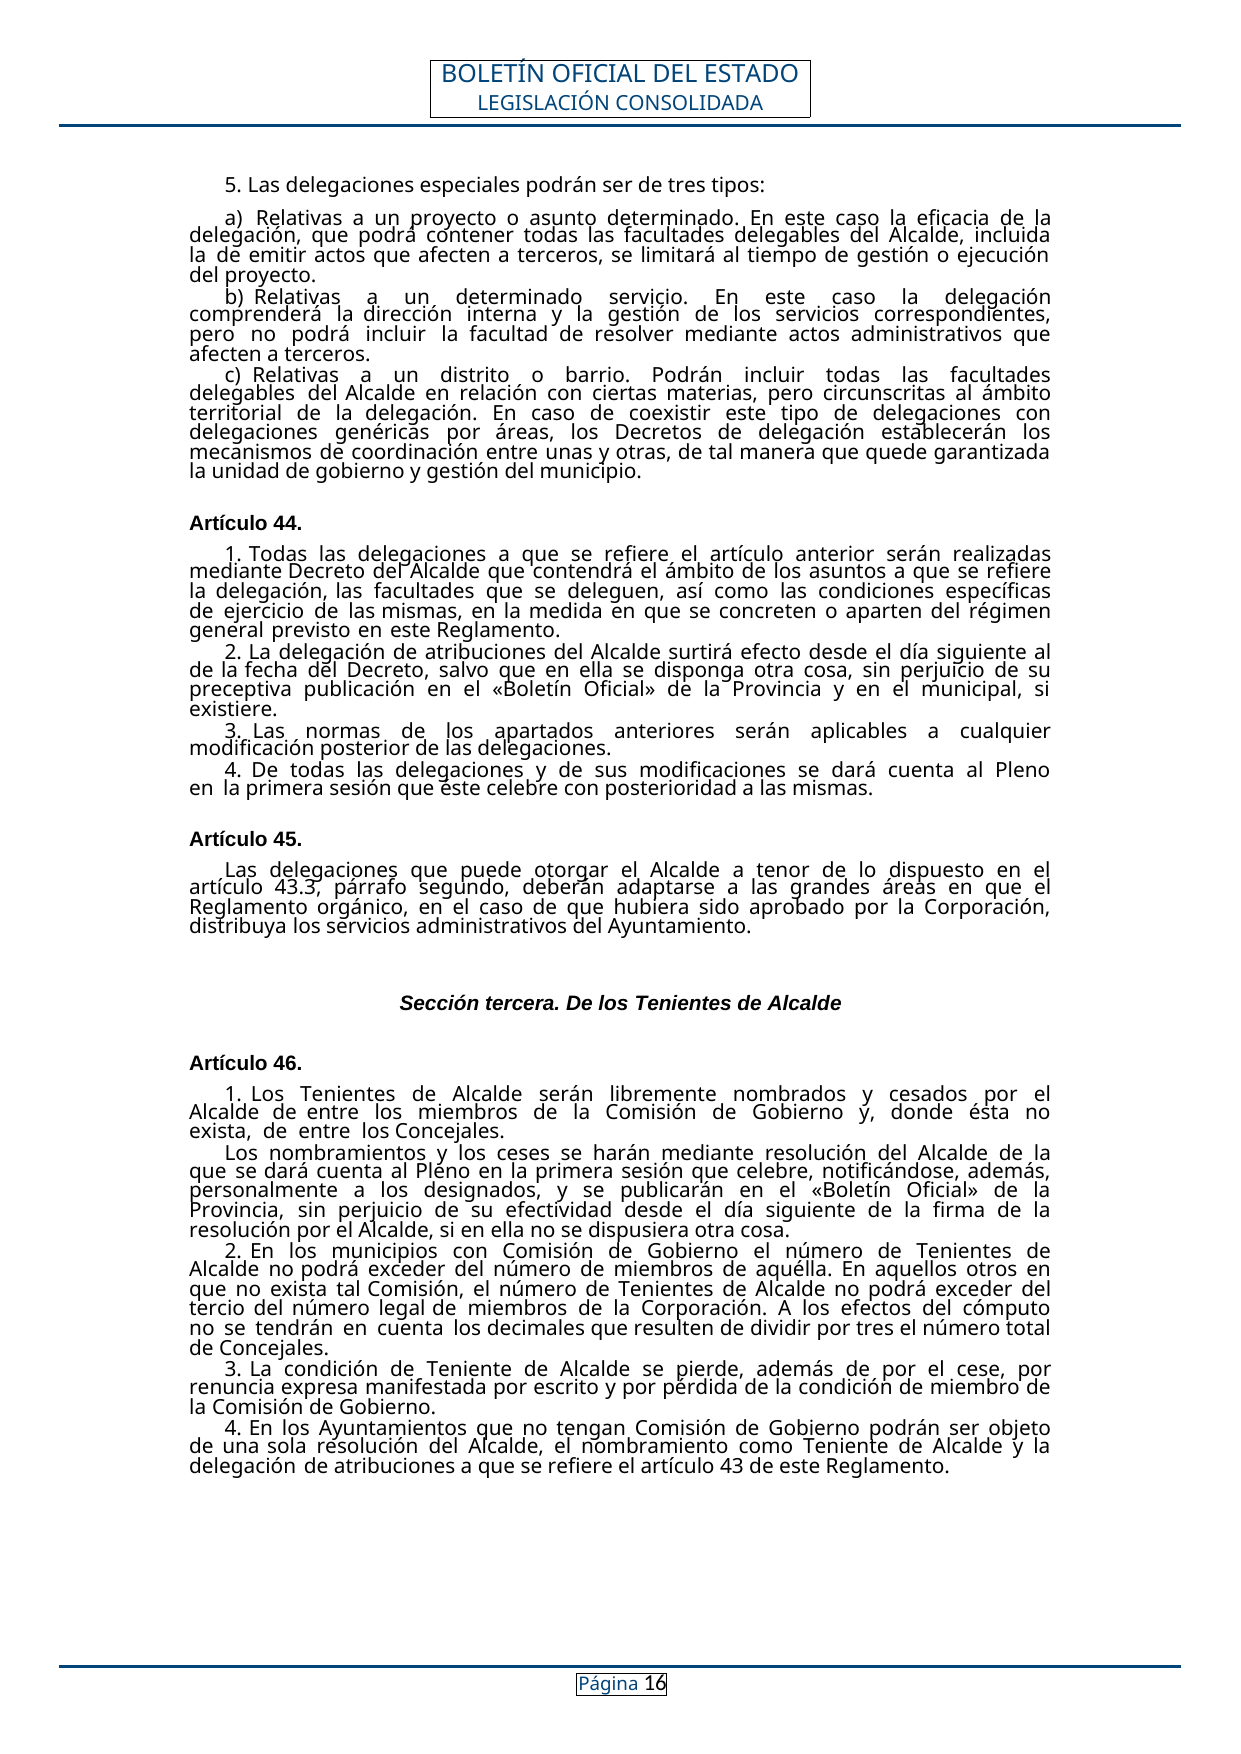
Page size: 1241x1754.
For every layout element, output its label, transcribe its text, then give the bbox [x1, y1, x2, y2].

list En los Ayuntamientos que no tengan Comisión de Gobierno podrán ser objeto de una sola resolución del Alcalde, el nombramiento como Teniente de Alcalde y la delegación de atribuciones a que se refiere el artículo 43 de este Reglamento. [189, 1420, 1051, 1479]
subtitle Artículo 44. [189, 511, 1194, 535]
text Las delegaciones que puede otorgar el Alcalde a tenor de lo dispuesto en el artículo 43.3, párrafo segundo, deberán adaptarse a las grandes áreas en que el Reglamento orgánico, en el caso de que hubiera sido aprobado por la Corporación, distribuya los servicios administrativos del Ayuntamiento. [189, 861, 1051, 940]
list Relativas a un distrito o barrio. Podrán incluir todas las facultades delegables del Alcalde en relación con ciertas materias, pero circunscritas al ámbito territorial de la delegación. En caso de coexistir este tipo de delegaciones con delegaciones genéricas por áreas, los Decretos de delegación establecerán los mecanismos de coordinación entre unas y otras, de tal manera que quede garantizada la unidad de gobierno y gestión del municipio. [189, 367, 1051, 485]
list La delegación de atribuciones del Alcalde surtirá efecto desde el día siguiente al de la fecha del Decreto, salvo que en ella se disponga otra cosa, sin perjuicio de su preceptiva publicación en el «Boletín Oficial» de la Provincia y en el municipal, si existiere. [189, 644, 1051, 722]
list En los municipios con Comisión de Gobierno el número de Tenientes de Alcalde no podrá exceder del número de miembros de aquélla. En aquellos otros en que no exista tal Comisión, el número de Tenientes de Alcalde no podrá exceder del tercio del número legal de miembros de la Corporación. A los efectos del cómputo no se tendrán en cuenta los decimales que resulten de dividir por tres el número total de Concejales. [189, 1243, 1051, 1361]
list Todas las delegaciones a que se refiere el artículo anterior serán realizadas mediante Decreto del Alcalde que contendrá el ámbito de los asuntos a que se refiere la delegación, las facultades que se deleguen, así como las condiciones específicas de ejercicio de las mismas, en la medida en que se concreten o aparten del régimen general previsto en este Reglamento. [189, 546, 1051, 644]
list Relativas a un determinado servicio. En este caso la delegación comprenderá la dirección interna y la gestión de los servicios correspondientes, pero no podrá incluir la facultad de resolver mediante actos administrativos que afecten a terceros. [189, 288, 1051, 367]
list La condición de Teniente de Alcalde se pierde, además de por el cese, por renuncia expresa manifestada por escrito y por pérdida de la condición de miembro de la Comisión de Gobierno. [189, 1361, 1051, 1420]
subtitle Artículo 45. [189, 827, 1194, 851]
list Las normas de los apartados anteriores serán aplicables a cualquier modificación posterior de las delegaciones. [189, 722, 1051, 762]
list Relativas a un proyecto o asunto determinado. En este caso la eficacia de la delegación, que podrá contener todas las facultades delegables del Alcalde, incluida la de emitir actos que afecten a terceros, se limitará al tiempo de gestión o ejecución del proyecto. [189, 210, 1051, 288]
list Los Tenientes de Alcalde serán libremente nombrados y cesados por el Alcalde de entre los miembros de la Comisión de Gobierno y, donde ésta no exista, de entre los Concejales. [189, 1086, 1051, 1145]
list Las delegaciones especiales podrán ser de tres tipos: [224, 166, 1194, 199]
text Artículo 46. [189, 1051, 1194, 1075]
text Los nombramientos y los ceses se harán mediante resolución del Alcalde de la que se dará cuenta al Pleno en la primera sesión que celebre, notificándose, además, personalmente a los designados, y se publicarán en el «Boletín Oficial» de la Provincia, sin perjuicio de su efectividad desde el día siguiente de la firma de la resolución por el Alcalde, si en ella no se dispusiera otra cosa. [189, 1145, 1051, 1243]
list De todas las delegaciones y de sus modificaciones se dará cuenta al Pleno en la primera sesión que éste celebre con posterioridad a las mismas. [189, 762, 1051, 801]
text Sección tercera. De los Tenientes de Alcalde [399, 991, 1194, 1015]
